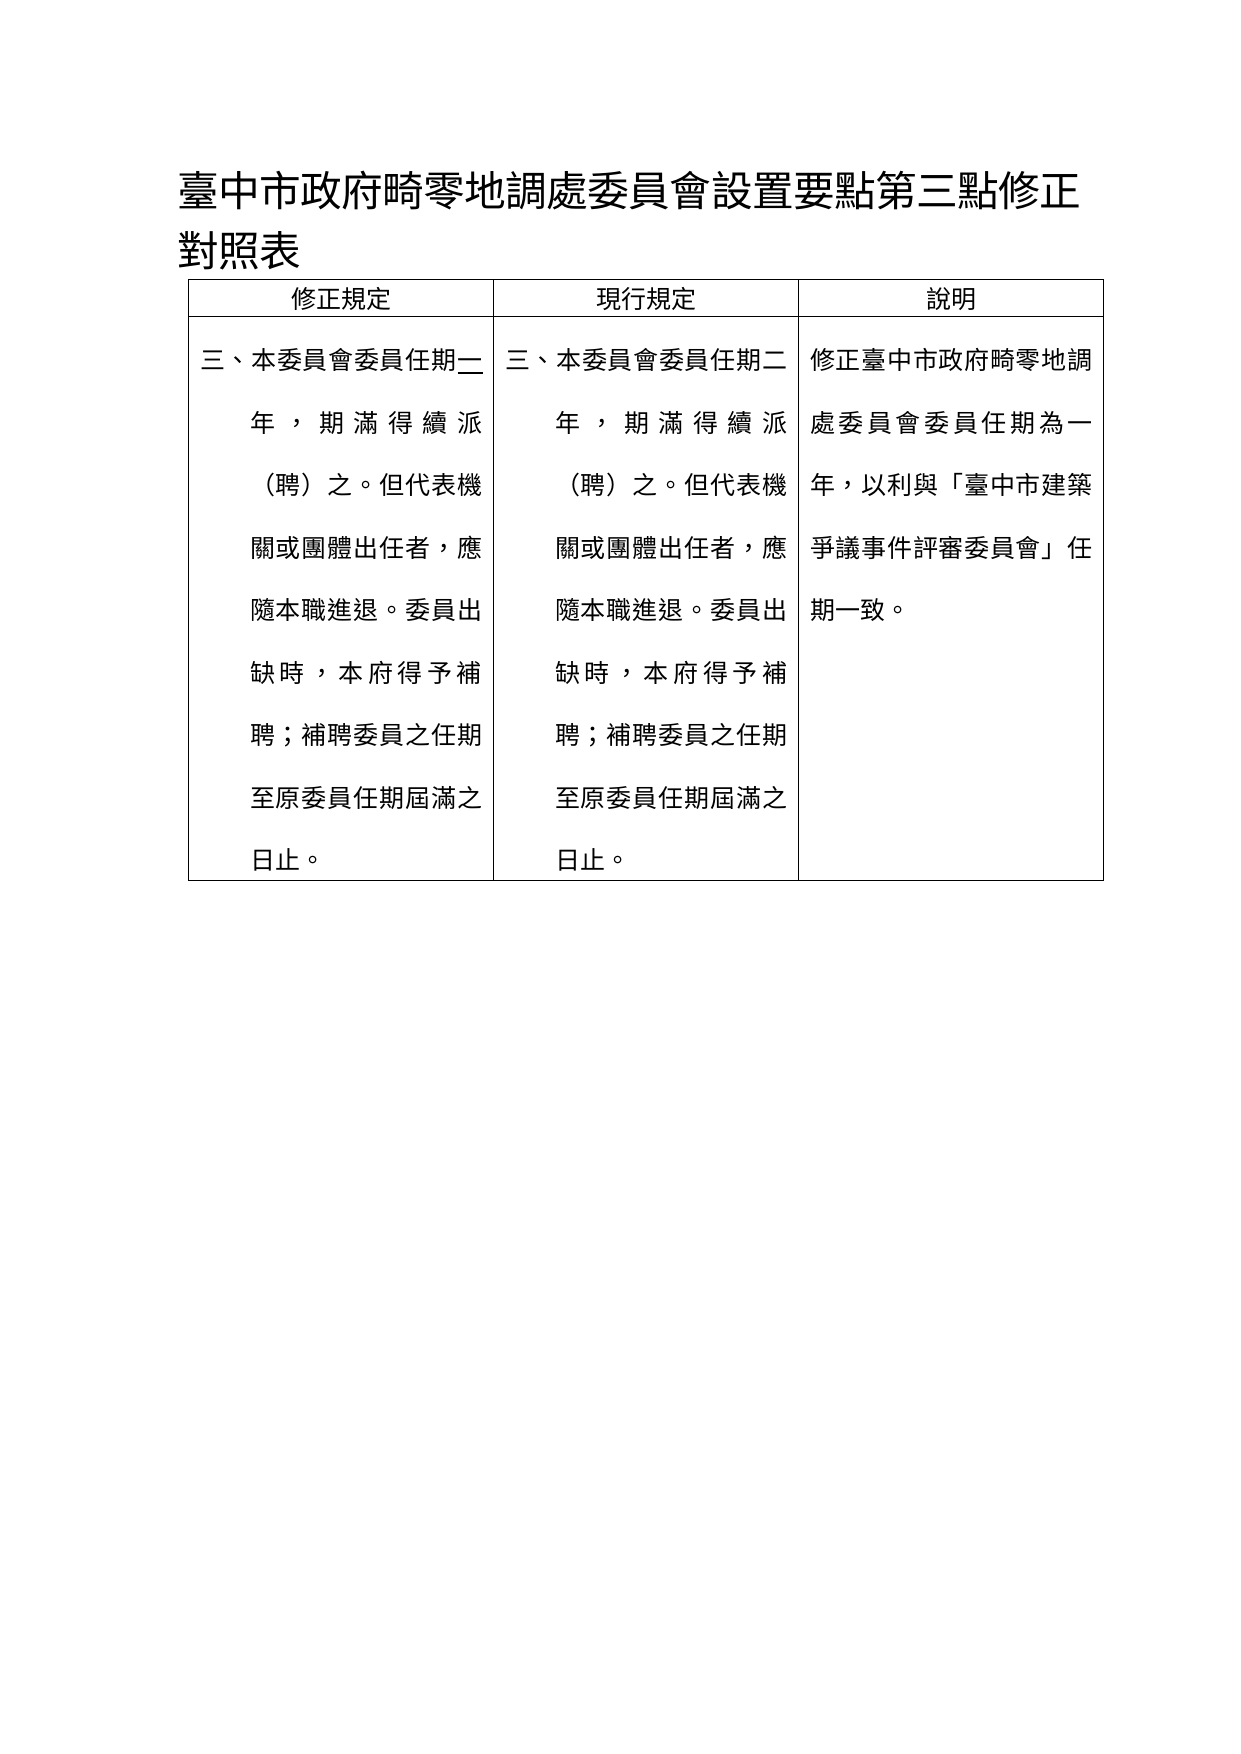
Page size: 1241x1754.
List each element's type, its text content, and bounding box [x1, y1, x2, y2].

table_cell 三、本委員會委員任期一年，期滿得續派（聘）之。但代表機關或團體出任者，應隨本職進退。委員出缺時，本府得予補聘；補聘委員之任期至原委員任期屆滿之日止。 [189, 317, 493, 880]
text 臺中市政府畸零地調處委員會設置要點第三點修正對照表 [177, 158, 1092, 279]
table_cell 修正臺中市政府畸零地調處委員會委員任期為一年，以利與「臺中市建築爭議事件評審委員會」任期一致。 [799, 317, 1103, 880]
table_header 修正規定 [189, 280, 493, 316]
table_header 說明 [799, 280, 1103, 316]
table_header 現行規定 [494, 280, 798, 316]
table_cell 三、本委員會委員任期二年，期滿得續派（聘）之。但代表機關或團體出任者，應隨本職進退。委員出缺時，本府得予補聘；補聘委員之任期至原委員任期屆滿之日止。 [494, 317, 798, 880]
